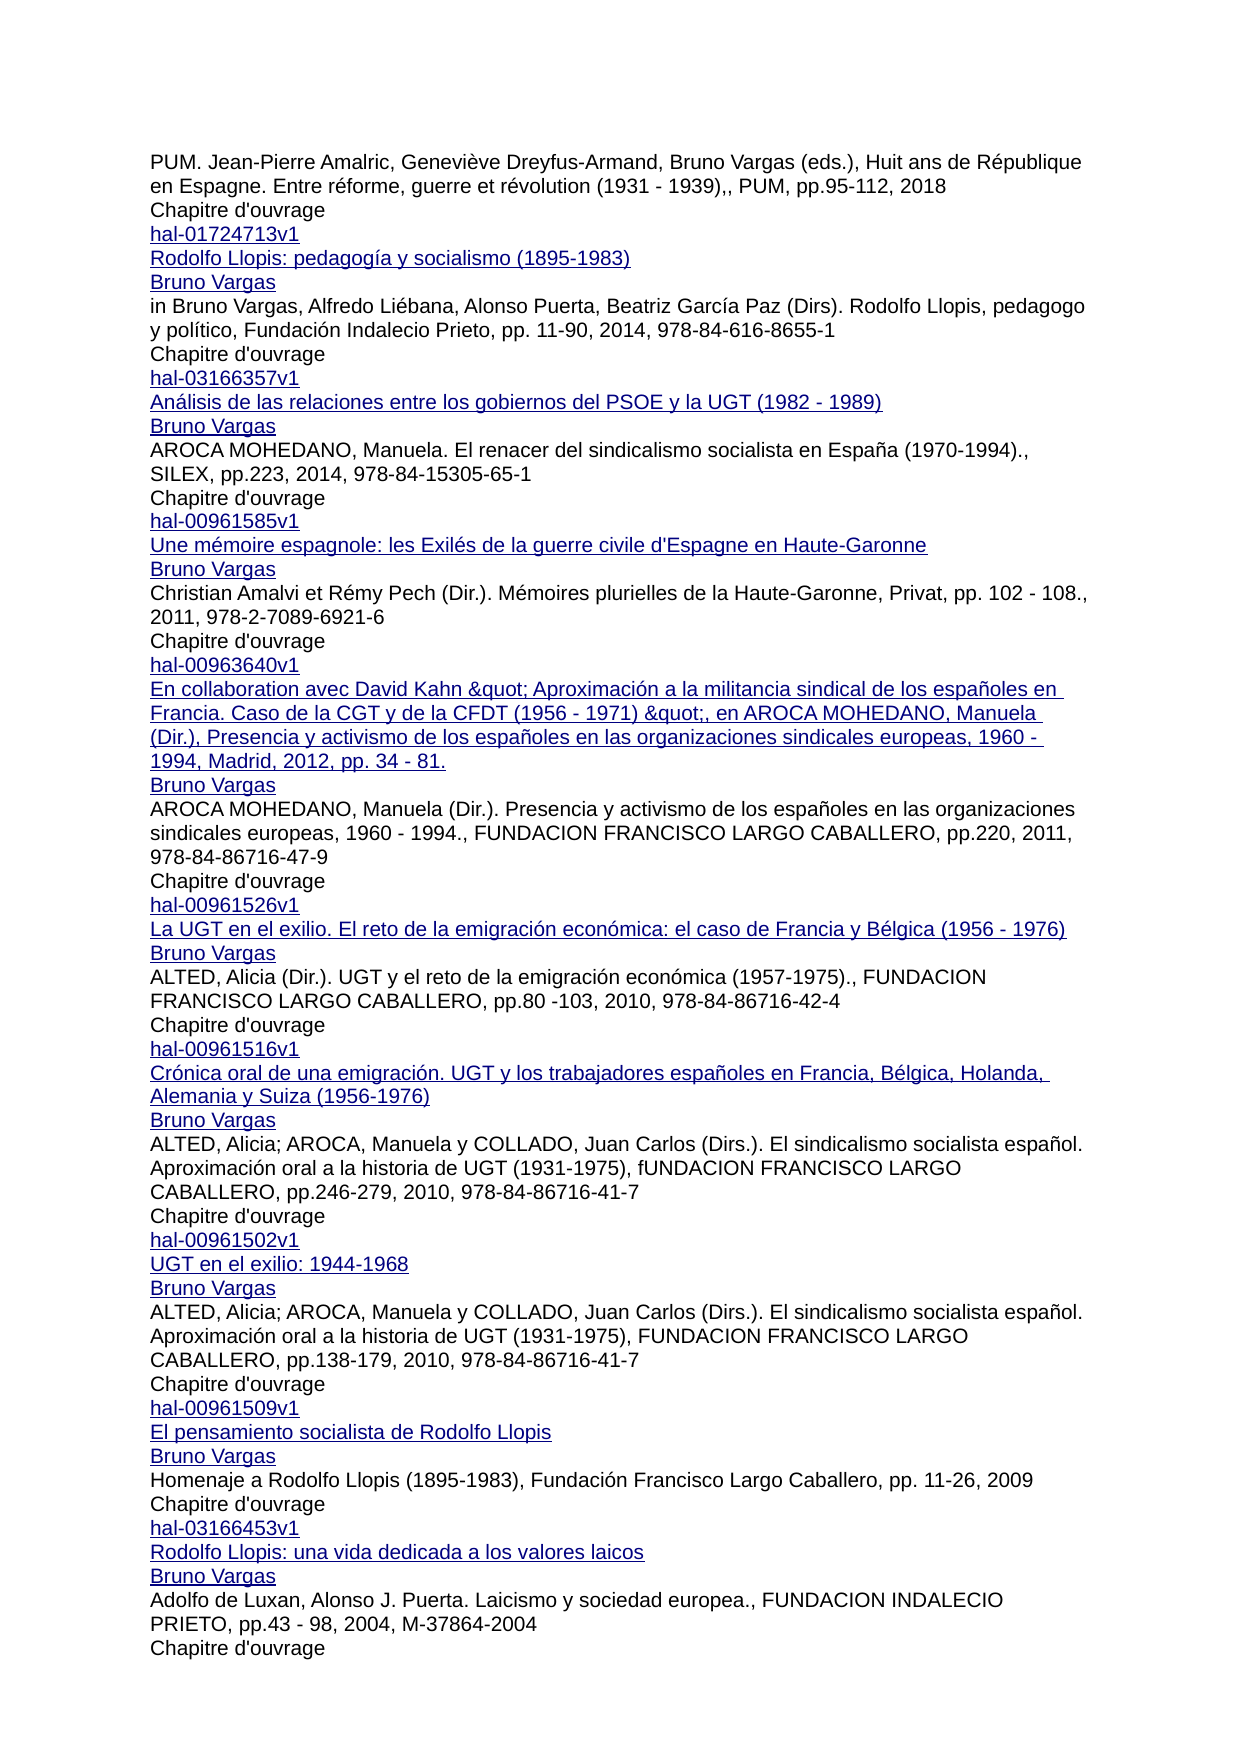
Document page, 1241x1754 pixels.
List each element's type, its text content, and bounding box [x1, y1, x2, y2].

table_cell La UGT en el exilio. El reto de la emigración económica: el caso de Francia y Bélgica (1956 - 1976) Bruno Vargas ALTED, Alicia (Dir.). UGT y el reto de la emigración económica (1957-1975)., FUNDACION FRANCISCO LARGO CABALLERO, pp.80 -103, 2010, 978-84-86716-42-4 Chapitre d'ouvrage hal-00961516v1 [150, 917, 1090, 1060]
table_cell UGT en el exilio: 1944-1968 Bruno Vargas ALTED, Alicia; AROCA, Manuela y COLLADO, Juan Carlos (Dirs.). El sindicalismo socialista español. Aproximación oral a la historia de UGT (1931-1975), FUNDACION FRANCISCO LARGO CABALLERO, pp.138-179, 2010, 978-84-86716-41-7 Chapitre d'ouvrage hal-00961509v1 [150, 1252, 1090, 1420]
table_cell En collaboration avec David Kahn &quot; Aproximación a la militancia sindical de los españoles en Francia. Caso de la CGT y de la CFDT (1956 - 1971) &quot;, en AROCA MOHEDANO, Manuela (Dir.), Presencia y activismo de los españoles en las organizaciones sindicales europeas, 1960 - 1994, Madrid, 2012, pp. 34 - 81. Bruno Vargas AROCA MOHEDANO, Manuela (Dir.). Presencia y activismo de los españoles en las organizaciones sindicales europeas, 1960 - 1994., FUNDACION FRANCISCO LARGO CABALLERO, pp.220, 2011, 978-84-86716-47-9 Chapitre d'ouvrage hal-00961526v1 [150, 677, 1090, 917]
table_cell Une mémoire espagnole: les Exilés de la guerre civile d'Espagne en Haute-Garonne Bruno Vargas Christian Amalvi et Rémy Pech (Dir.). Mémoires plurielles de la Haute-Garonne, Privat, pp. 102 - 108., 2011, 978-2-7089-6921-6 Chapitre d'ouvrage hal-00963640v1 [150, 533, 1090, 677]
table_cell Análisis de las relaciones entre los gobiernos del PSOE y la UGT (1982 - 1989) Bruno Vargas AROCA MOHEDANO, Manuela. El renacer del sindicalismo socialista en España (1970-1994)., SILEX, pp.223, 2014, 978-84-15305-65-1 Chapitre d'ouvrage hal-00961585v1 [150, 390, 1090, 533]
table_cell Rodolfo Llopis: una vida dedicada a los valores laicos Bruno Vargas Adolfo de Luxan, Alonso J. Puerta. Laicismo y sociedad europea., FUNDACION INDALECIO PRIETO, pp.43 - 98, 2004, M-37864-2004 Chapitre d'ouvrage [150, 1540, 1090, 1659]
table_cell El pensamiento socialista de Rodolfo Llopis Bruno Vargas Homenaje a Rodolfo Llopis (1895-1983), Fundación Francisco Largo Caballero, pp. 11-26, 2009 Chapitre d'ouvrage hal-03166453v1 [150, 1420, 1090, 1539]
table_cell Rodolfo Llopis: pedagogía y socialismo (1895-1983) Bruno Vargas in Bruno Vargas, Alfredo Liébana, Alonso Puerta, Beatriz García Paz (Dirs). Rodolfo Llopis, pedagogo y político, Fundación Indalecio Prieto, pp. 11-90, 2014, 978-84-616-8655-1 Chapitre d'ouvrage hal-03166357v1 [150, 246, 1090, 389]
table_cell Crónica oral de una emigración. UGT y los trabajadores españoles en Francia, Bélgica, Holanda, Alemania y Suiza (1956-1976) Bruno Vargas ALTED, Alicia; AROCA, Manuela y COLLADO, Juan Carlos (Dirs.). El sindicalismo socialista español. Aproximación oral a la historia de UGT (1931-1975), fUNDACION FRANCISCO LARGO CABALLERO, pp.246-279, 2010, 978-84-86716-41-7 Chapitre d'ouvrage hal-00961502v1 [150, 1060, 1090, 1252]
table_cell PUM. Jean-Pierre Amalric, Geneviève Dreyfus-Armand, Bruno Vargas (eds.), Huit ans de République en Espagne. Entre réforme, guerre et révolution (1931 - 1939),, PUM, pp.95-112, 2018 Chapitre d'ouvrage hal-01724713v1 [150, 150, 1090, 246]
